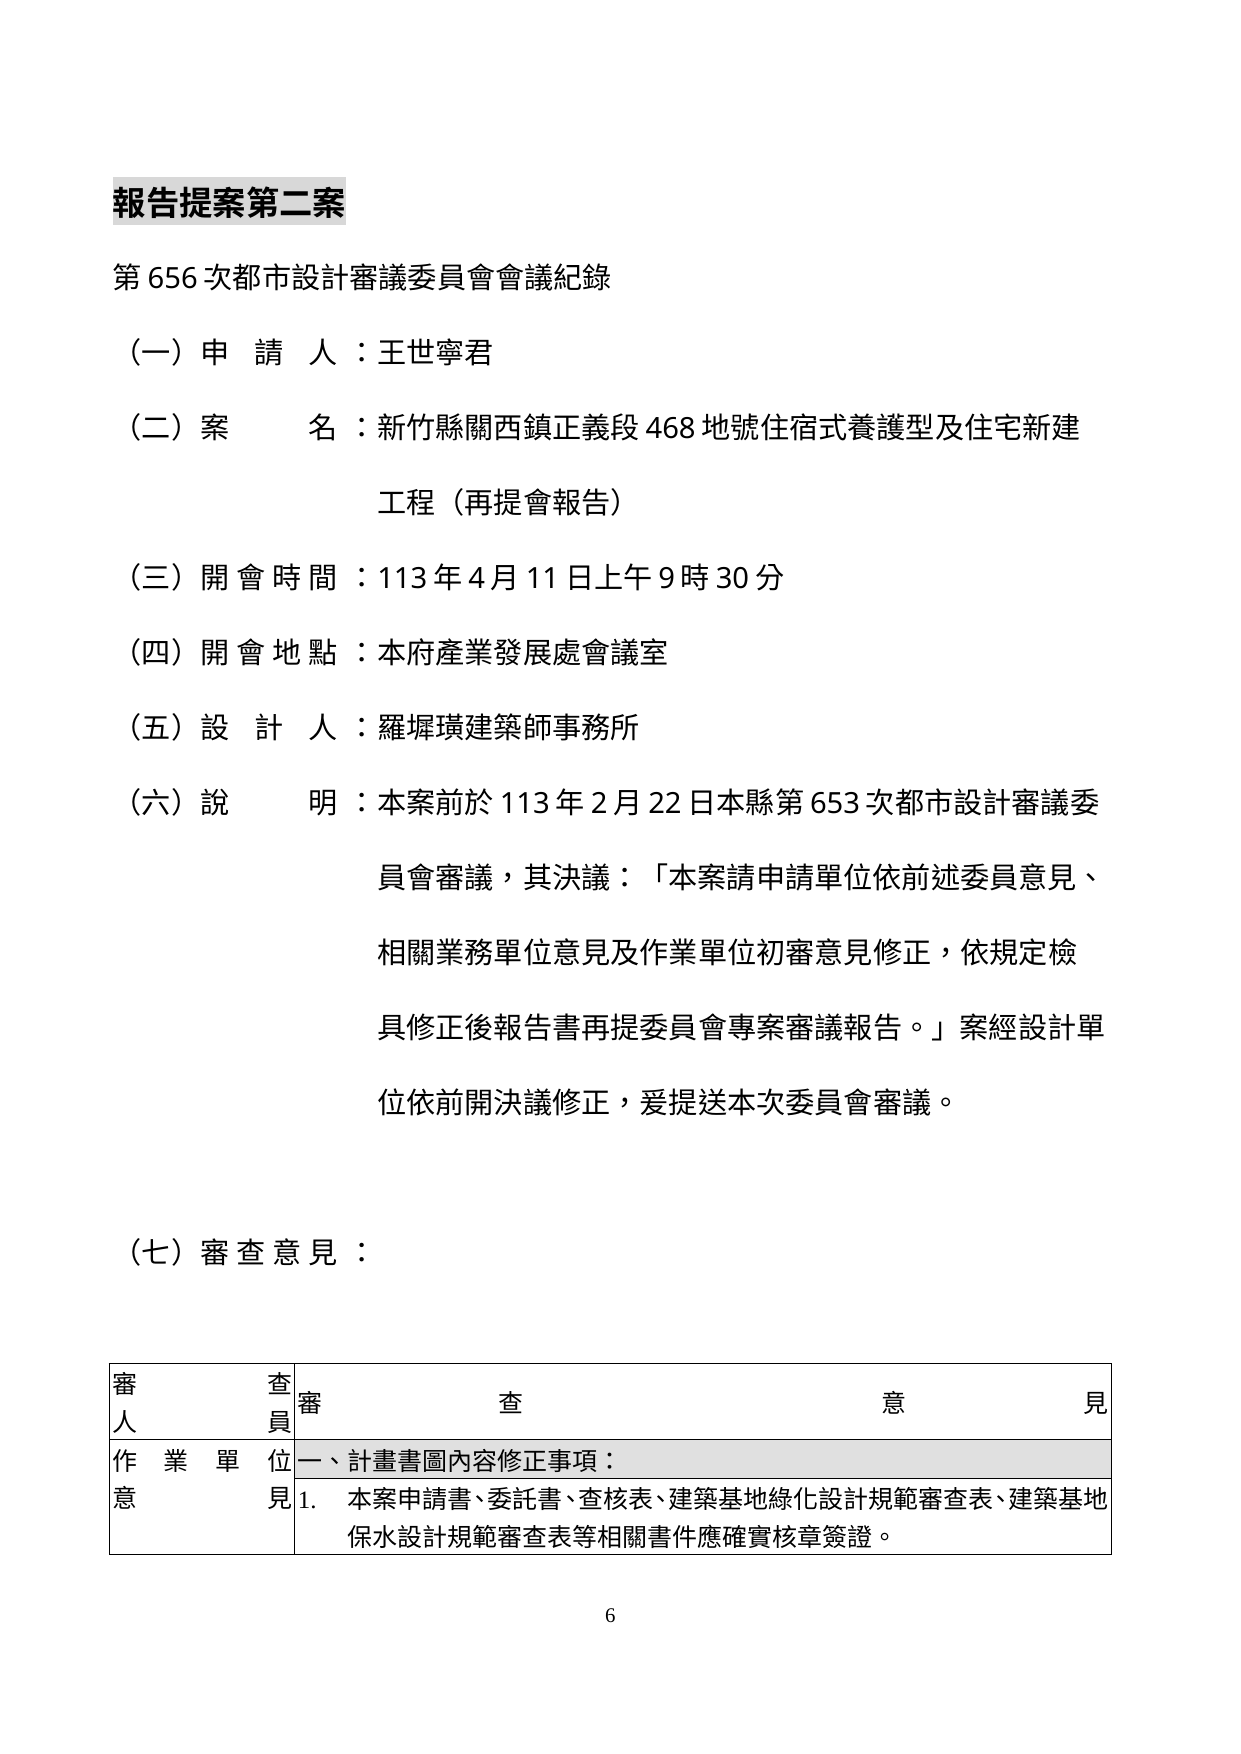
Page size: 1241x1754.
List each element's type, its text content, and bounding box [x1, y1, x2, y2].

table_cell 本案申請書、委託書、查核表、建築基地綠化設計規範審查表、建築基地保水設計規範審查表等相關書件應確實核章簽證。 [295, 1479, 1111, 1554]
table_cell 本案前於113年2月22日本縣第653次都市設計審議委員會審議，其決議：「本案請申請單位依前述委員意見、相關業務單位意見及作業單位初審意見修正，依規定檢具修正後報告書再提委員會專案審議報告。」案經設計單位依前開決議修正，爰提送本次委員會審議。 [378, 763, 1117, 1213]
table_cell （七） [101, 1213, 201, 1288]
table_cell 案名 [201, 388, 349, 538]
table_cell （五） [101, 688, 201, 763]
table_cell 開會地點 [201, 613, 349, 688]
table_cell ： [349, 688, 378, 763]
table_cell 審查意見 [201, 1213, 349, 1288]
table_cell （四） [101, 613, 201, 688]
text 第656次都市設計審議委員會會議紀錄 [112, 238, 1107, 313]
table_header 王世寧君 [378, 313, 1117, 388]
table_cell 說明 [201, 763, 349, 1213]
table_cell 設計人 [201, 688, 349, 763]
table_cell 羅墀璜建築師事務所 [378, 688, 1117, 763]
table_cell 本府產業發展處會議室 [378, 613, 1117, 688]
text 報告提案第二案 [112, 163, 1107, 238]
table_cell （六） [101, 763, 201, 1213]
table_cell 作業單位 意見 [110, 1440, 294, 1554]
table_cell ： [349, 1213, 378, 1288]
table_cell 一、計畫書圖內容修正事項： [295, 1440, 1111, 1478]
table_cell 開會時間 [201, 538, 349, 613]
table_header 審查 人員 [110, 1364, 294, 1439]
table_cell [378, 1213, 1117, 1288]
table_cell 113年4月11日上午9時30分 [378, 538, 1117, 613]
table_cell ： [349, 388, 378, 538]
table_cell ： [349, 763, 378, 1213]
table_cell ： [349, 538, 378, 613]
table_header ： [349, 313, 378, 388]
table_cell （二） [101, 388, 201, 538]
table_cell ： [349, 613, 378, 688]
table_header 申請人 [201, 313, 349, 388]
table_cell （三） [101, 538, 201, 613]
table_cell 新竹縣關西鎮正義段468地號住宿式養護型及住宅新建工程（再提會報告） [378, 388, 1117, 538]
table_header （一） [101, 313, 201, 388]
table_header 審查 意見 [295, 1364, 1111, 1439]
